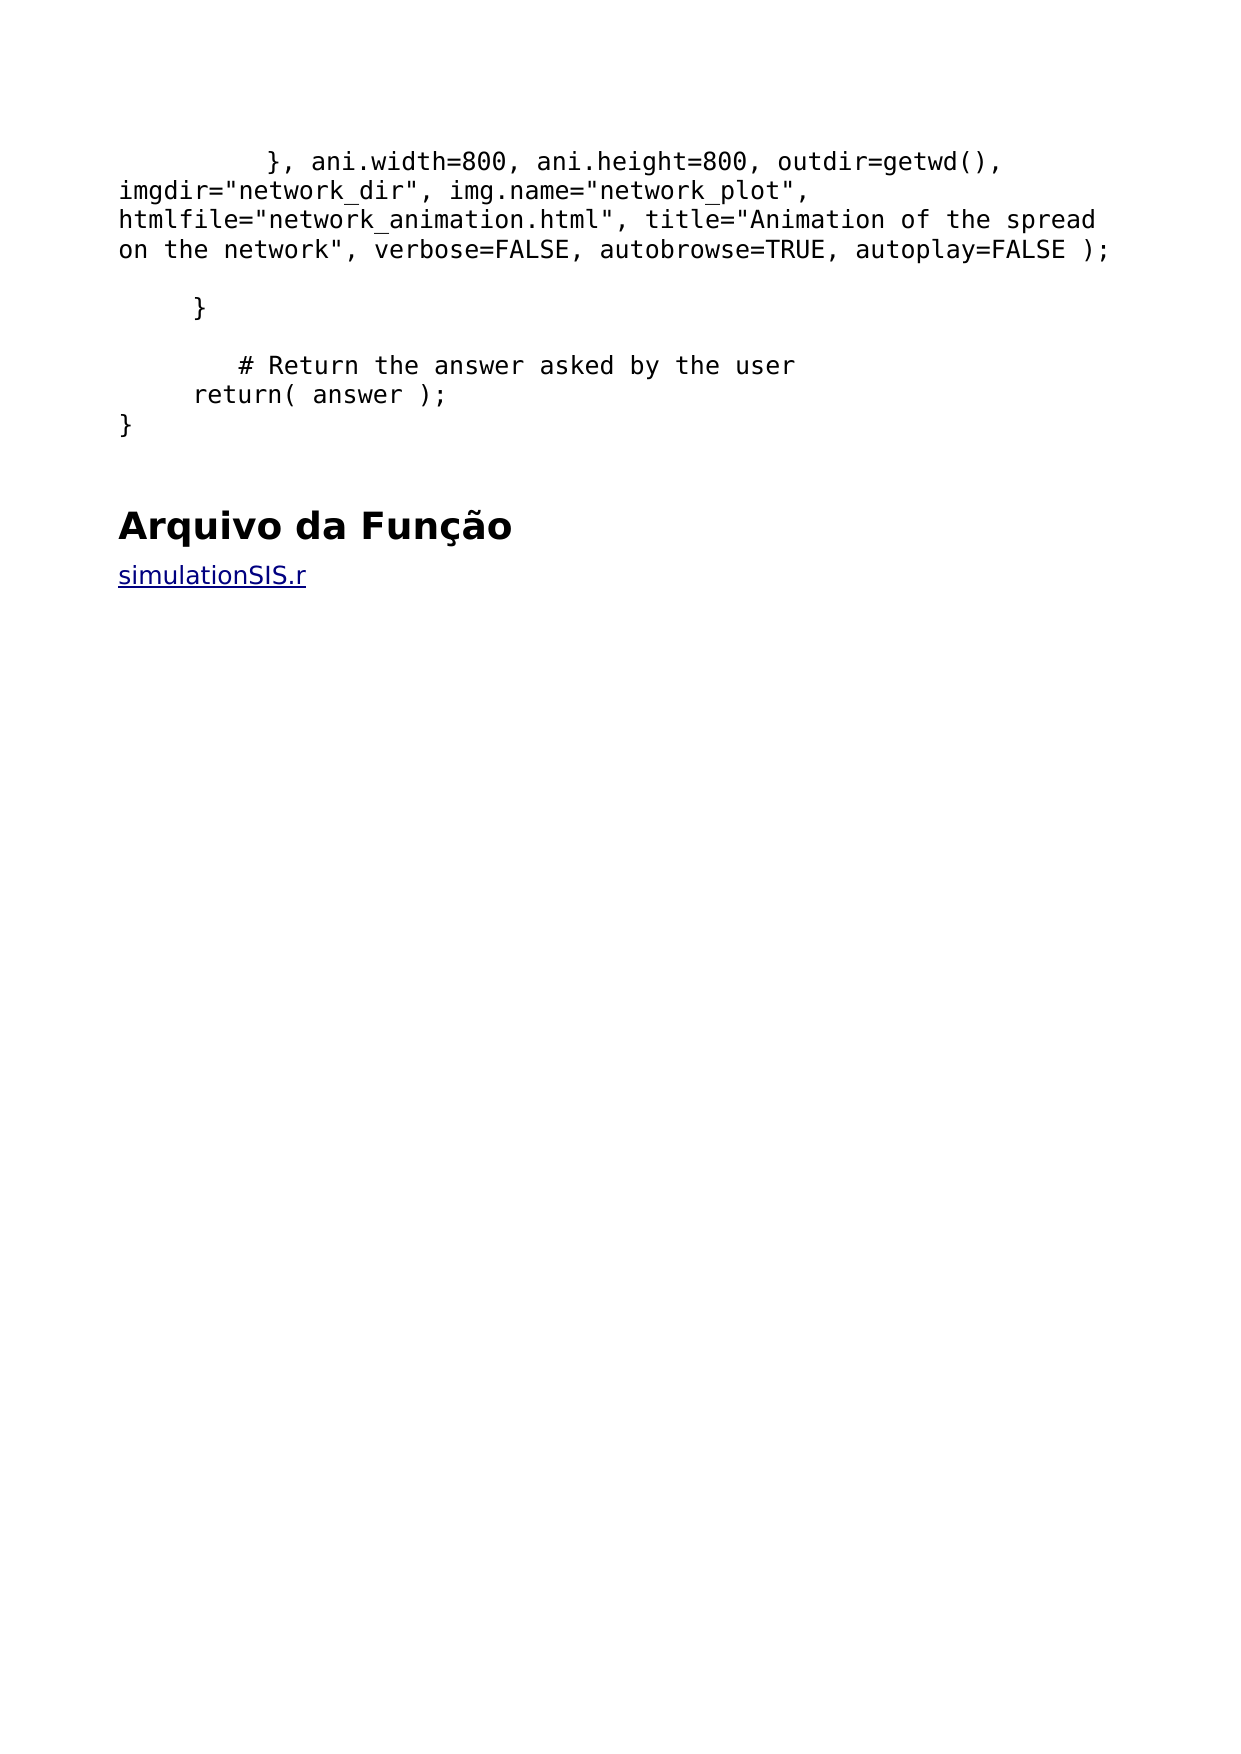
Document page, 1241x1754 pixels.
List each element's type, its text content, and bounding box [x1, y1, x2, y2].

subtitle Arquivo da Função [118, 505, 1122, 548]
text }, ani.width=800, ani.height=800, outdir=getwd(), imgdir="network_dir", img.name="network_plot", htmlfile="network_animation.html", title="Animation of the spread on the network", verbose=FALSE, autobrowse=TRUE, autoplay=FALSE ); } # Return the answer asked by the user return( answer ); } [118, 118, 1122, 468]
text simulationSIS.r [118, 561, 1122, 590]
